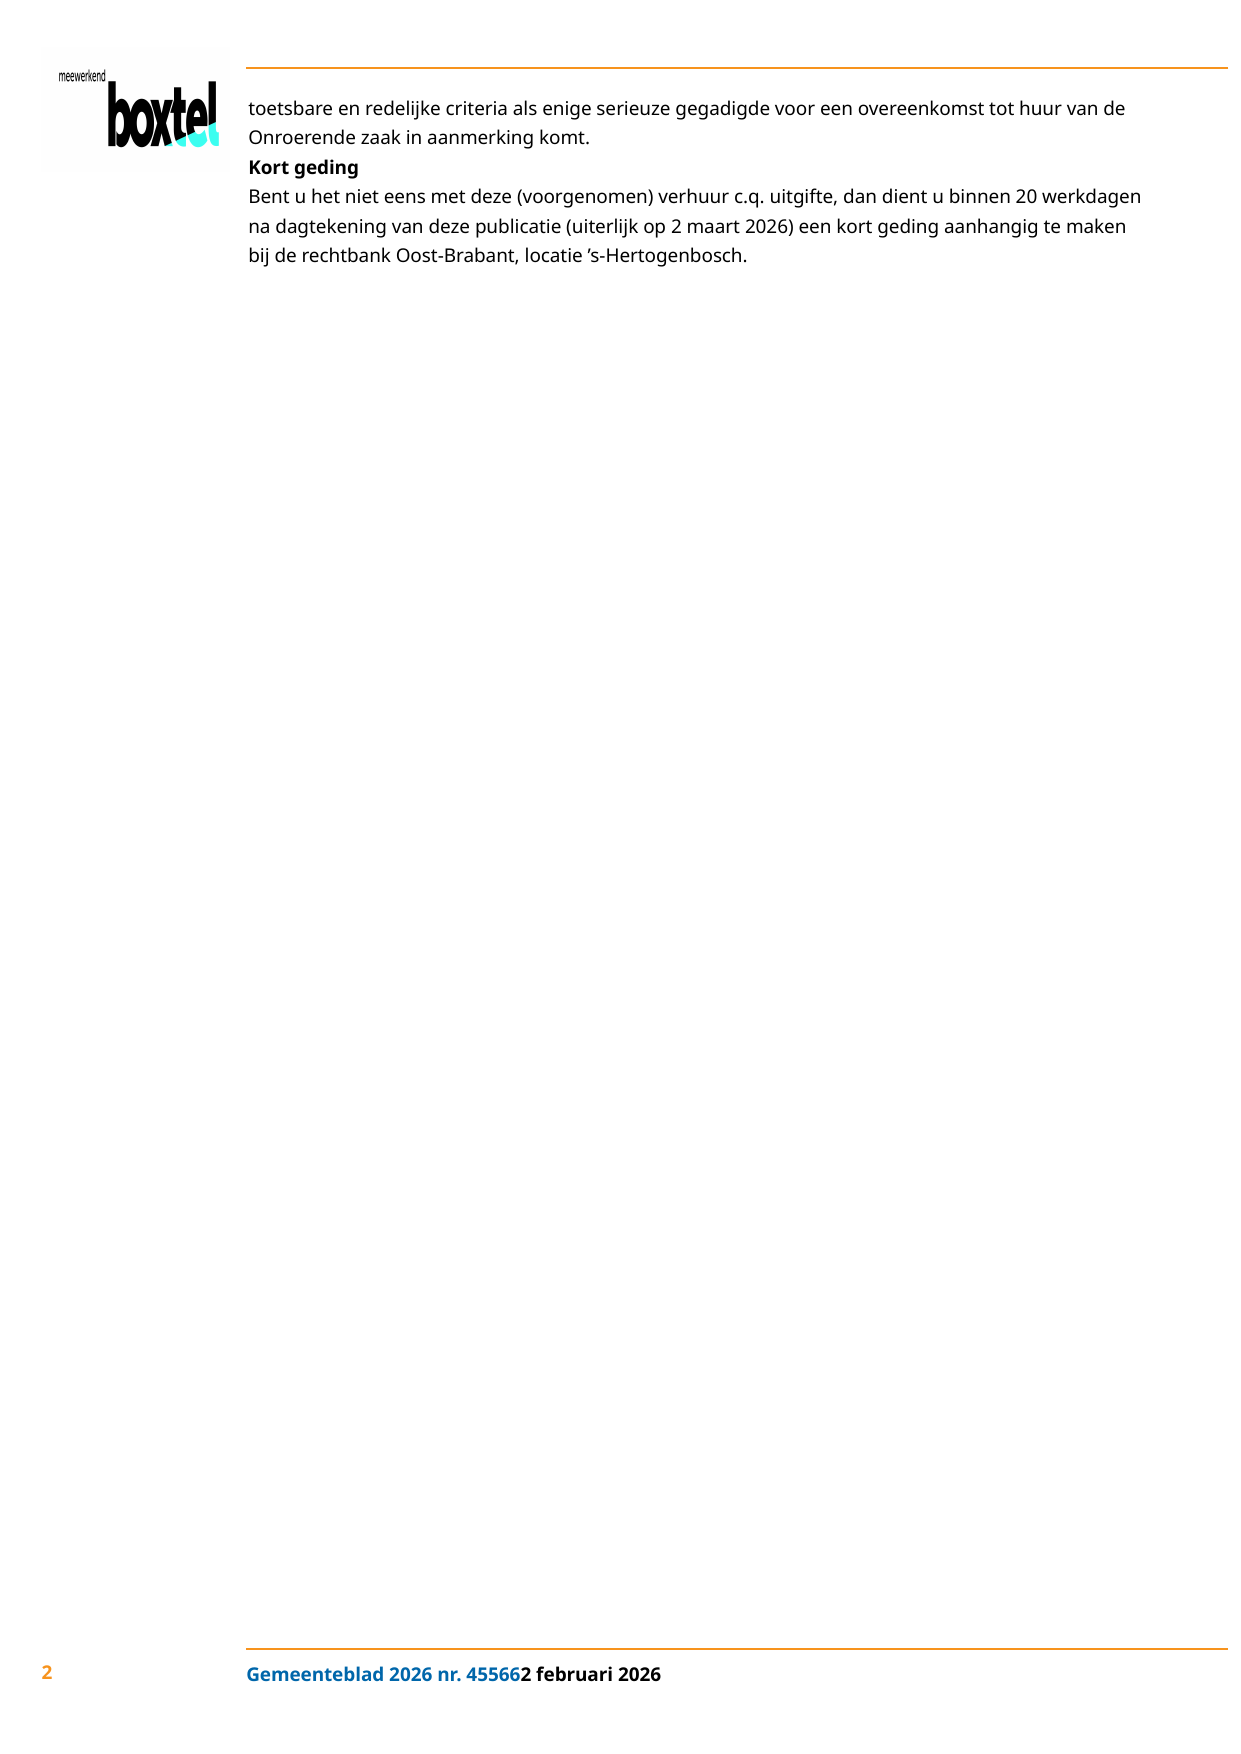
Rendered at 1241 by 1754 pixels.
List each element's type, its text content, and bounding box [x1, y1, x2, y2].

picture [41, 47, 231, 172]
text Kort geding [248, 154, 1152, 180]
text toetsbare en redelijke criteria als enige serieuze gegadigde voor een overeenkomst tot huur van de Onroerende zaak in aanmerking komt. [248, 95, 1152, 150]
text Bent u het niet eens met deze (voorgenomen) verhuur c.q. uitgifte, dan dient u binnen 20 werkdagen na dagtekening van deze publicatie (uiterlijk op 2 maart 2026) een kort geding aanhangig te maken bij de rechtbank Oost-Brabant, locatie ’s-Hertogenbosch. [248, 183, 1152, 268]
